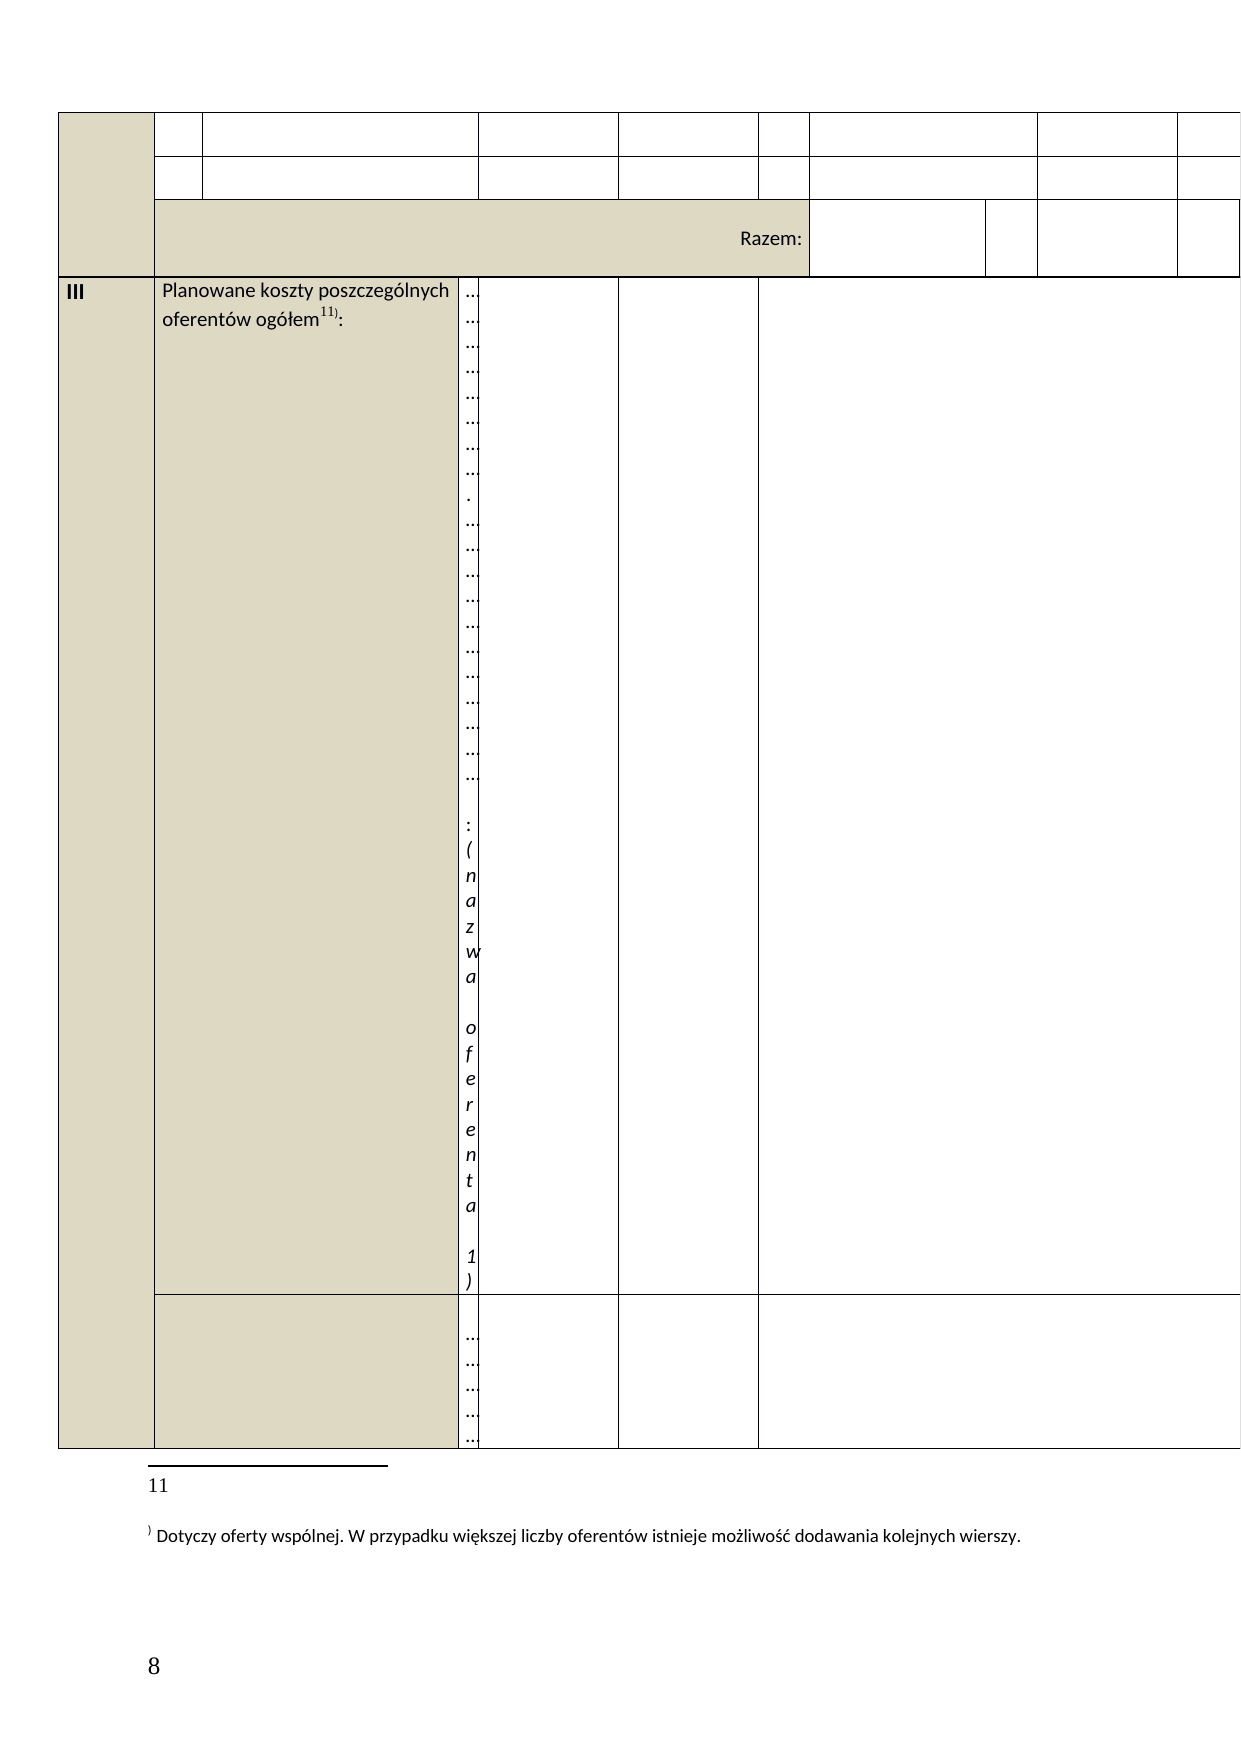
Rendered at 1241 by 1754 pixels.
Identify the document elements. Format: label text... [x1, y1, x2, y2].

table_cell [1038, 157, 1177, 199]
table_cell [203, 113, 478, 156]
table_cell Razem: [155, 200, 809, 276]
table_cell …………… [459, 1295, 478, 1448]
table_cell [479, 157, 618, 199]
table_cell [203, 157, 478, 199]
table_cell [986, 200, 1037, 276]
table_cell [479, 1295, 618, 1448]
table_cell [810, 157, 1037, 199]
table_cell Planowane koszty poszczególnych oferentów ogółem): [155, 278, 458, 1294]
table_cell [1178, 157, 1240, 199]
table_cell [759, 278, 1240, 1294]
table_cell [810, 113, 1037, 156]
table_cell [155, 113, 202, 156]
table_cell [1038, 200, 1177, 276]
table_cell III [59, 278, 154, 1448]
table_cell [1038, 113, 1177, 156]
table_cell [59, 113, 154, 276]
table_cell [759, 157, 809, 199]
table_cell [619, 1295, 758, 1448]
table_cell [619, 113, 758, 156]
table_cell [155, 1295, 458, 1448]
table_cell [759, 1295, 1240, 1448]
table_cell [810, 200, 985, 276]
table_cell [1178, 113, 1240, 156]
table_cell [759, 113, 809, 156]
table_cell [479, 278, 618, 1294]
table_cell [1178, 200, 1239, 276]
table_cell [479, 113, 618, 156]
table_cell [619, 157, 758, 199]
table_cell [155, 157, 202, 199]
table_cell [619, 278, 758, 1294]
table_cell …………………….…………………………… : (nazwa oferenta 1) [459, 278, 478, 1294]
